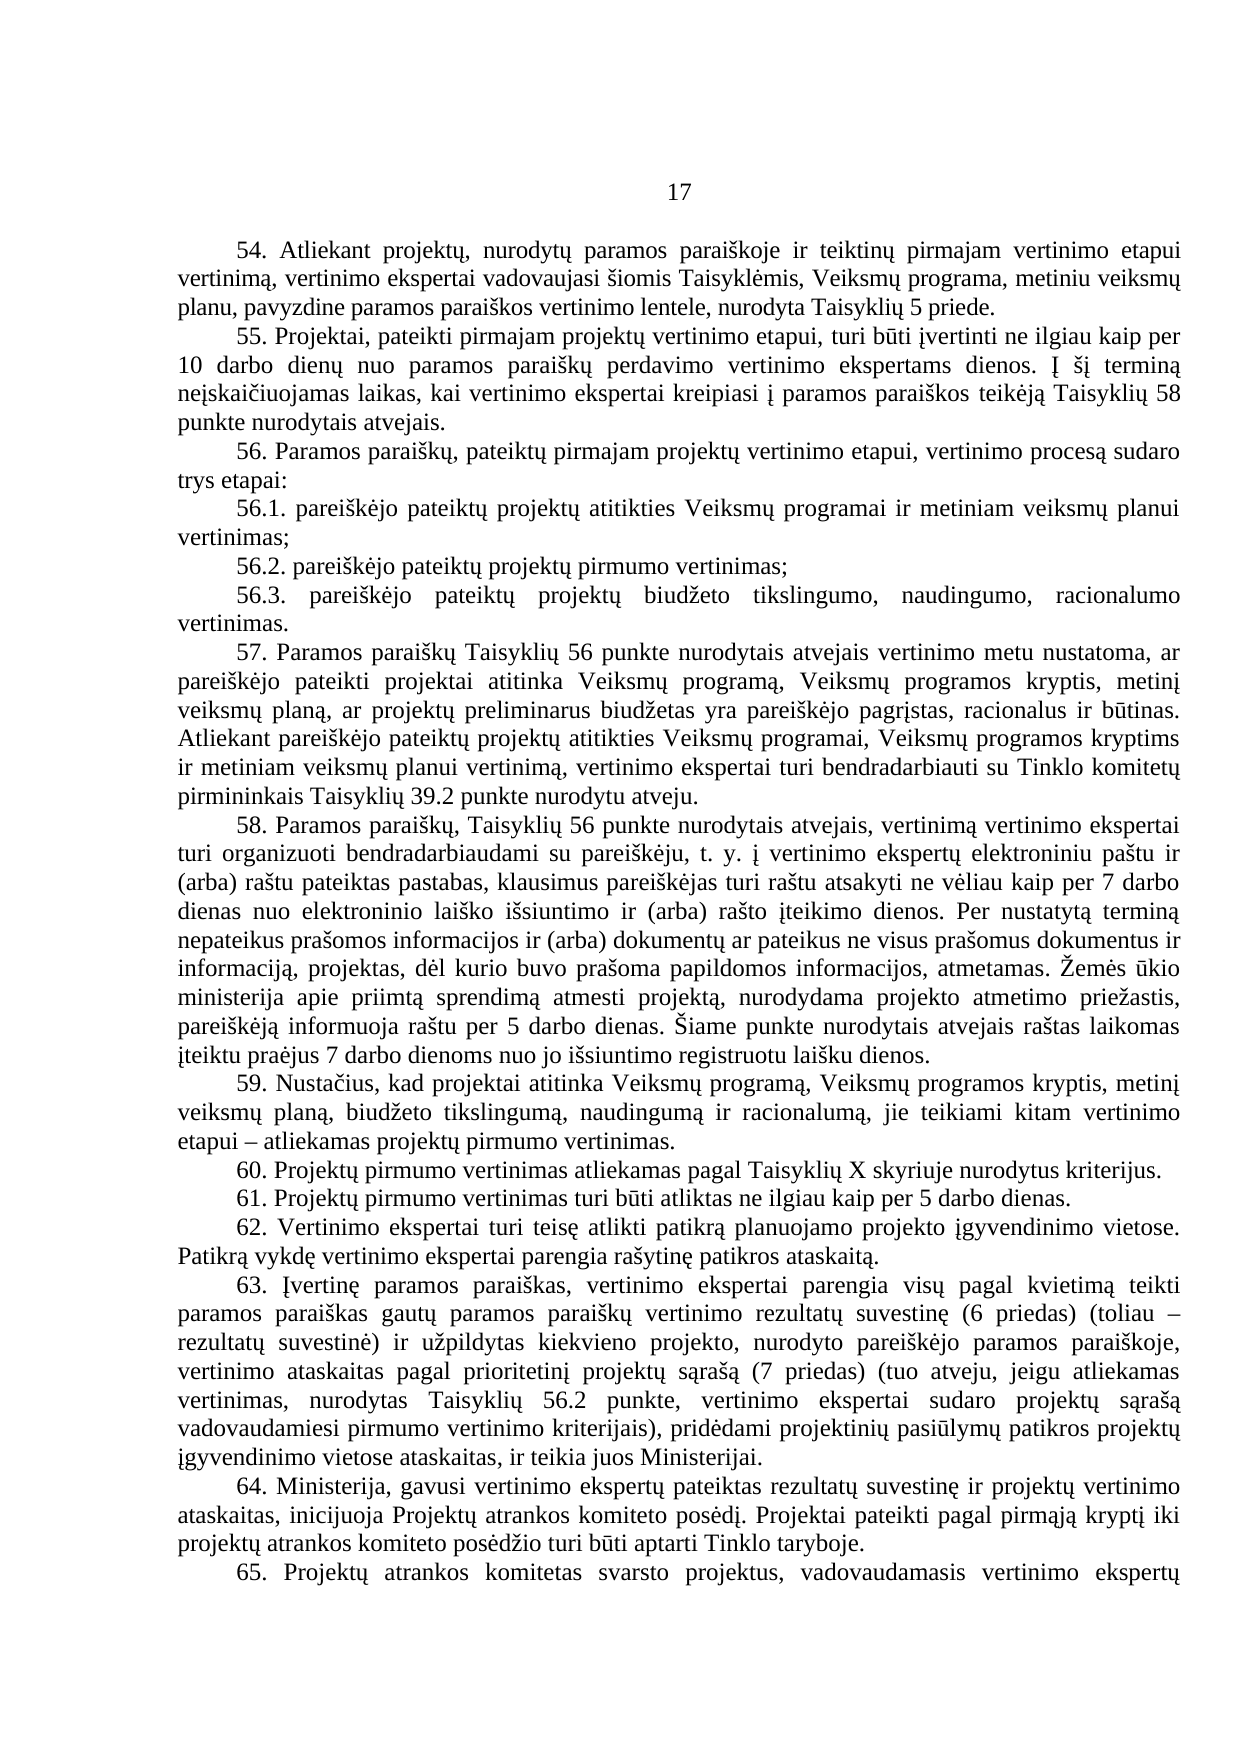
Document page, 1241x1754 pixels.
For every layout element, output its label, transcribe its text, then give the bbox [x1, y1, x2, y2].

text 55. Projektai, pateikti pirmajam projektų vertinimo etapui, turi būti įvertinti ne ilgiau kaip per 10 darbo dienų nuo paramos paraiškų perdavimo vertinimo ekspertams dienos. Į šį terminą neįskaičiuojamas laikas, kai vertinimo ekspertai kreipiasi į paramos paraiškos teikėją Taisyklių 58 punkte nurodytais atvejais. [177, 321, 1181, 436]
text 56. Paramos paraiškų, pateiktų pirmajam projektų vertinimo etapui, vertinimo procesą sudaro trys etapai: [177, 436, 1181, 493]
text 54. Atliekant projektų, nurodytų paramos paraiškoje ir teiktinų pirmajam vertinimo etapui vertinimą, vertinimo ekspertai vadovaujasi šiomis Taisyklėmis, Veiksmų programa, metiniu veiksmų planu, pavyzdine paramos paraiškos vertinimo lentele, nurodyta Taisyklių 5 priede. [177, 235, 1181, 321]
text 64. Ministerija, gavusi vertinimo ekspertų pateiktas rezultatų suvestinę ir projektų vertinimo ataskaitas, inicijuoja Projektų atrankos komiteto posėdį. Projektai pateikti pagal pirmąją kryptį iki projektų atrankos komiteto posėdžio turi būti aptarti Tinklo taryboje. [177, 1471, 1181, 1557]
text 62. Vertinimo ekspertai turi teisę atlikti patikrą planuojamo projekto įgyvendinimo vietose. Patikrą vykdę vertinimo ekspertai parengia rašytinę patikros ataskaitą. [177, 1212, 1181, 1270]
text 59. Nustačius, kad projektai atitinka Veiksmų programą, Veiksmų programos kryptis, metinį veiksmų planą, biudžeto tikslingumą, naudingumą ir racionalumą, jie teikiami kitam vertinimo etapui – atliekamas projektų pirmumo vertinimas. [177, 1068, 1181, 1155]
text 65. Projektų atrankos komitetas svarsto projektus, vadovaudamasis vertinimo ekspertų [177, 1557, 1181, 1586]
text 63. Įvertinę paramos paraiškas, vertinimo ekspertai parengia visų pagal kvietimą teikti paramos paraiškas gautų paramos paraiškų vertinimo rezultatų suvestinę (6 priedas) (toliau – rezultatų suvestinė) ir užpildytas kiekvieno projekto, nurodyto pareiškėjo paramos paraiškoje, vertinimo ataskaitas pagal prioritetinį projektų sąrašą (7 priedas) (tuo atveju, jeigu atliekamas vertinimas, nurodytas Taisyklių 56.2 punkte, vertinimo ekspertai sudaro projektų sąrašą vadovaudamiesi pirmumo vertinimo kriterijais), pridėdami projektinių pasiūlymų patikros projektų įgyvendinimo vietose ataskaitas, ir teikia juos Ministerijai. [177, 1270, 1181, 1471]
text 56.1. pareiškėjo pateiktų projektų atitikties Veiksmų programai ir metiniam veiksmų planui vertinimas; [177, 493, 1181, 551]
text 61. Projektų pirmumo vertinimas turi būti atliktas ne ilgiau kaip per 5 darbo dienas. [177, 1183, 1181, 1212]
text 56.2. pareiškėjo pateiktų projektų pirmumo vertinimas; [177, 551, 1181, 580]
text 60. Projektų pirmumo vertinimas atliekamas pagal Taisyklių X skyriuje nurodytus kriterijus. [177, 1155, 1181, 1183]
text 57. Paramos paraiškų Taisyklių 56 punkte nurodytais atvejais vertinimo metu nustatoma, ar pareiškėjo pateikti projektai atitinka Veiksmų programą, Veiksmų programos kryptis, metinį veiksmų planą, ar projektų preliminarus biudžetas yra pareiškėjo pagrįstas, racionalus ir būtinas. Atliekant pareiškėjo pateiktų projektų atitikties Veiksmų programai, Veiksmų programos kryptims ir metiniam veiksmų planui vertinimą, vertinimo ekspertai turi bendradarbiauti su Tinklo komitetų pirmininkais Taisyklių 39.2 punkte nurodytu atveju. [177, 637, 1181, 810]
text 58. Paramos paraiškų, Taisyklių 56 punkte nurodytais atvejais, vertinimą vertinimo ekspertai turi organizuoti bendradarbiaudami su pareiškėju, t. y. į vertinimo ekspertų elektroniniu paštu ir (arba) raštu pateiktas pastabas, klausimus pareiškėjas turi raštu atsakyti ne vėliau kaip per 7 darbo dienas nuo elektroninio laiško išsiuntimo ir (arba) rašto įteikimo dienos. Per nustatytą terminą nepateikus prašomos informacijos ir (arba) dokumentų ar pateikus ne visus prašomus dokumentus ir informaciją, projektas, dėl kurio buvo prašoma papildomos informacijos, atmetamas. Žemės ūkio ministerija apie priimtą sprendimą atmesti projektą, nurodydama projekto atmetimo priežastis, pareiškėją informuoja raštu per 5 darbo dienas. Šiame punkte nurodytais atvejais raštas laikomas įteiktu praėjus 7 darbo dienoms nuo jo išsiuntimo registruotu laišku dienos. [177, 810, 1181, 1068]
text 56.3. pareiškėjo pateiktų projektų biudžeto tikslingumo, naudingumo, racionalumo vertinimas. [177, 580, 1181, 637]
